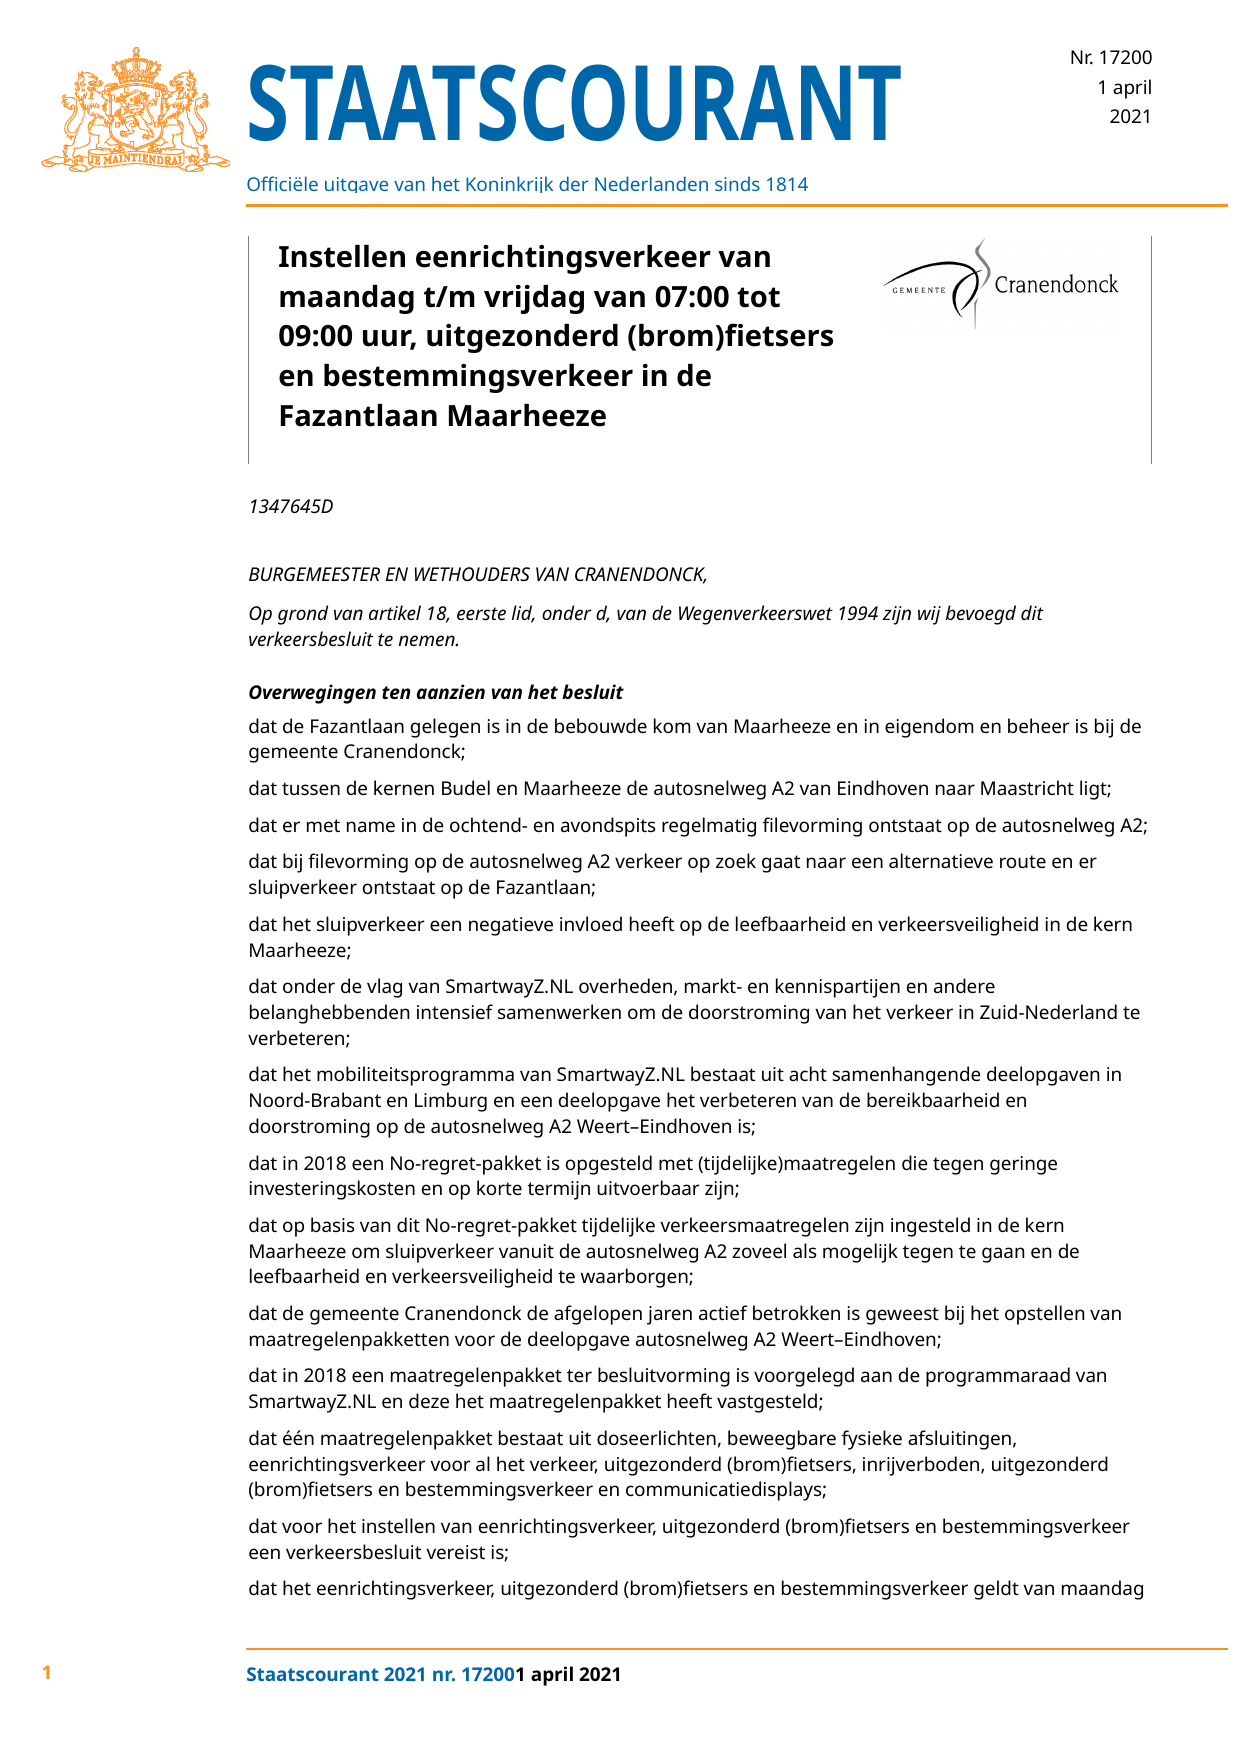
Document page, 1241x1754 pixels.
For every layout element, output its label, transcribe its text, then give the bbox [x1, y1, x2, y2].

text dat in 2018 een No-regret-pakket is opgesteld met (tijdelijke)maatregelen die tegen geringe investeringskosten en op korte termijn uitvoerbaar zijn; [248, 1150, 1152, 1201]
text dat voor het instellen van eenrichtingsverkeer, uitgezonderd (brom)fietsers en bestemmingsverkeer een verkeersbesluit vereist is; [248, 1513, 1152, 1564]
text dat de gemeente Cranendonck de afgelopen jaren actief betrokken is geweest bij het opstellen van maatregelenpakketten voor de deelopgave autosnelweg A2 Weert–Eindhoven; [248, 1300, 1152, 1352]
text Overwegingen ten aanzien van het besluit [248, 679, 1152, 704]
text BURGEMEESTER EN WETHOUDERS VAN CRANENDONCK, [248, 561, 1152, 587]
table_header Instellen eenrichtingsverkeer van maandag t/m vrijdag van 07:00 tot 09:00 uur, uitgezonderd (brom)fietsers en bestemmingsverkeer in de Fazantlaan Maarheeze [249, 236, 850, 464]
text dat bij filevorming op de autosnelweg A2 verkeer op zoek gaat naar een alternatieve route en er sluipverkeer ontstaat op de Fazantlaan; [248, 849, 1152, 900]
text dat het sluipverkeer een negatieve invloed heeft op de leefbaarheid en verkeersveiligheid in de kern Maarheeze; [248, 911, 1152, 962]
text dat één maatregelenpakket bestaat uit doseerlichten, beweegbare fysieke afsluitingen, eenrichtingsverkeer voor al het verkeer, uitgezonderd (brom)fietsers, inrijverboden, uitgezonderd (brom)fietsers en bestemmingsverkeer en communicatiedisplays; [248, 1425, 1152, 1502]
text dat het eenrichtingsverkeer, uitgezonderd (brom)fietsers en bestemmingsverkeer geldt van maandag [248, 1576, 1152, 1601]
text dat de Fazantlaan gelegen is in de bebouwde kom van Maarheeze en in eigendom en beheer is bij de gemeente Cranendonck; [248, 713, 1152, 764]
text dat het mobiliteitsprogramma van SmartwayZ.NL bestaat uit acht samenhangende deelopgaven in Noord-Brabant en Limburg en een deelopgave het verbeteren van de bereikbaarheid en doorstroming op de autosnelweg A2 Weert–Eindhoven is; [248, 1062, 1152, 1139]
text dat er met name in de ochtend- en avondspits regelmatig filevorming ontstaat op de autosnelweg A2; [248, 812, 1152, 838]
text dat tussen de kernen Budel en Maarheeze de autosnelweg A2 van Eindhoven naar Maastricht ligt; [248, 775, 1152, 801]
text dat op basis van dit No-regret-pakket tijdelijke verkeersmaatregelen zijn ingesteld in de kern Maarheeze om sluipverkeer vanuit de autosnelweg A2 zoveel als mogelijk tegen te gaan en de leefbaarheid en verkeersveiligheid te waarborgen; [248, 1212, 1152, 1289]
picture [882, 236, 1119, 331]
picture [41, 47, 231, 172]
text 1347645D [248, 493, 1152, 519]
table_header [850, 236, 1151, 464]
text Op grond van artikel 18, eerste lid, onder d, van de Wegenverkeerswet 1994 zijn wij bevoegd dit verkeersbesluit te nemen. [248, 600, 1152, 652]
text dat in 2018 een maatregelenpakket ter besluitvorming is voorgelegd aan de programmaraad van SmartwayZ.NL en deze het maatregelenpakket heeft vastgesteld; [248, 1363, 1152, 1414]
text dat onder de vlag van SmartwayZ.NL overheden, markt- en kennispartijen en andere belanghebbenden intensief samenwerken om de doorstroming van het verkeer in Zuid-Nederland te verbeteren; [248, 973, 1152, 1051]
